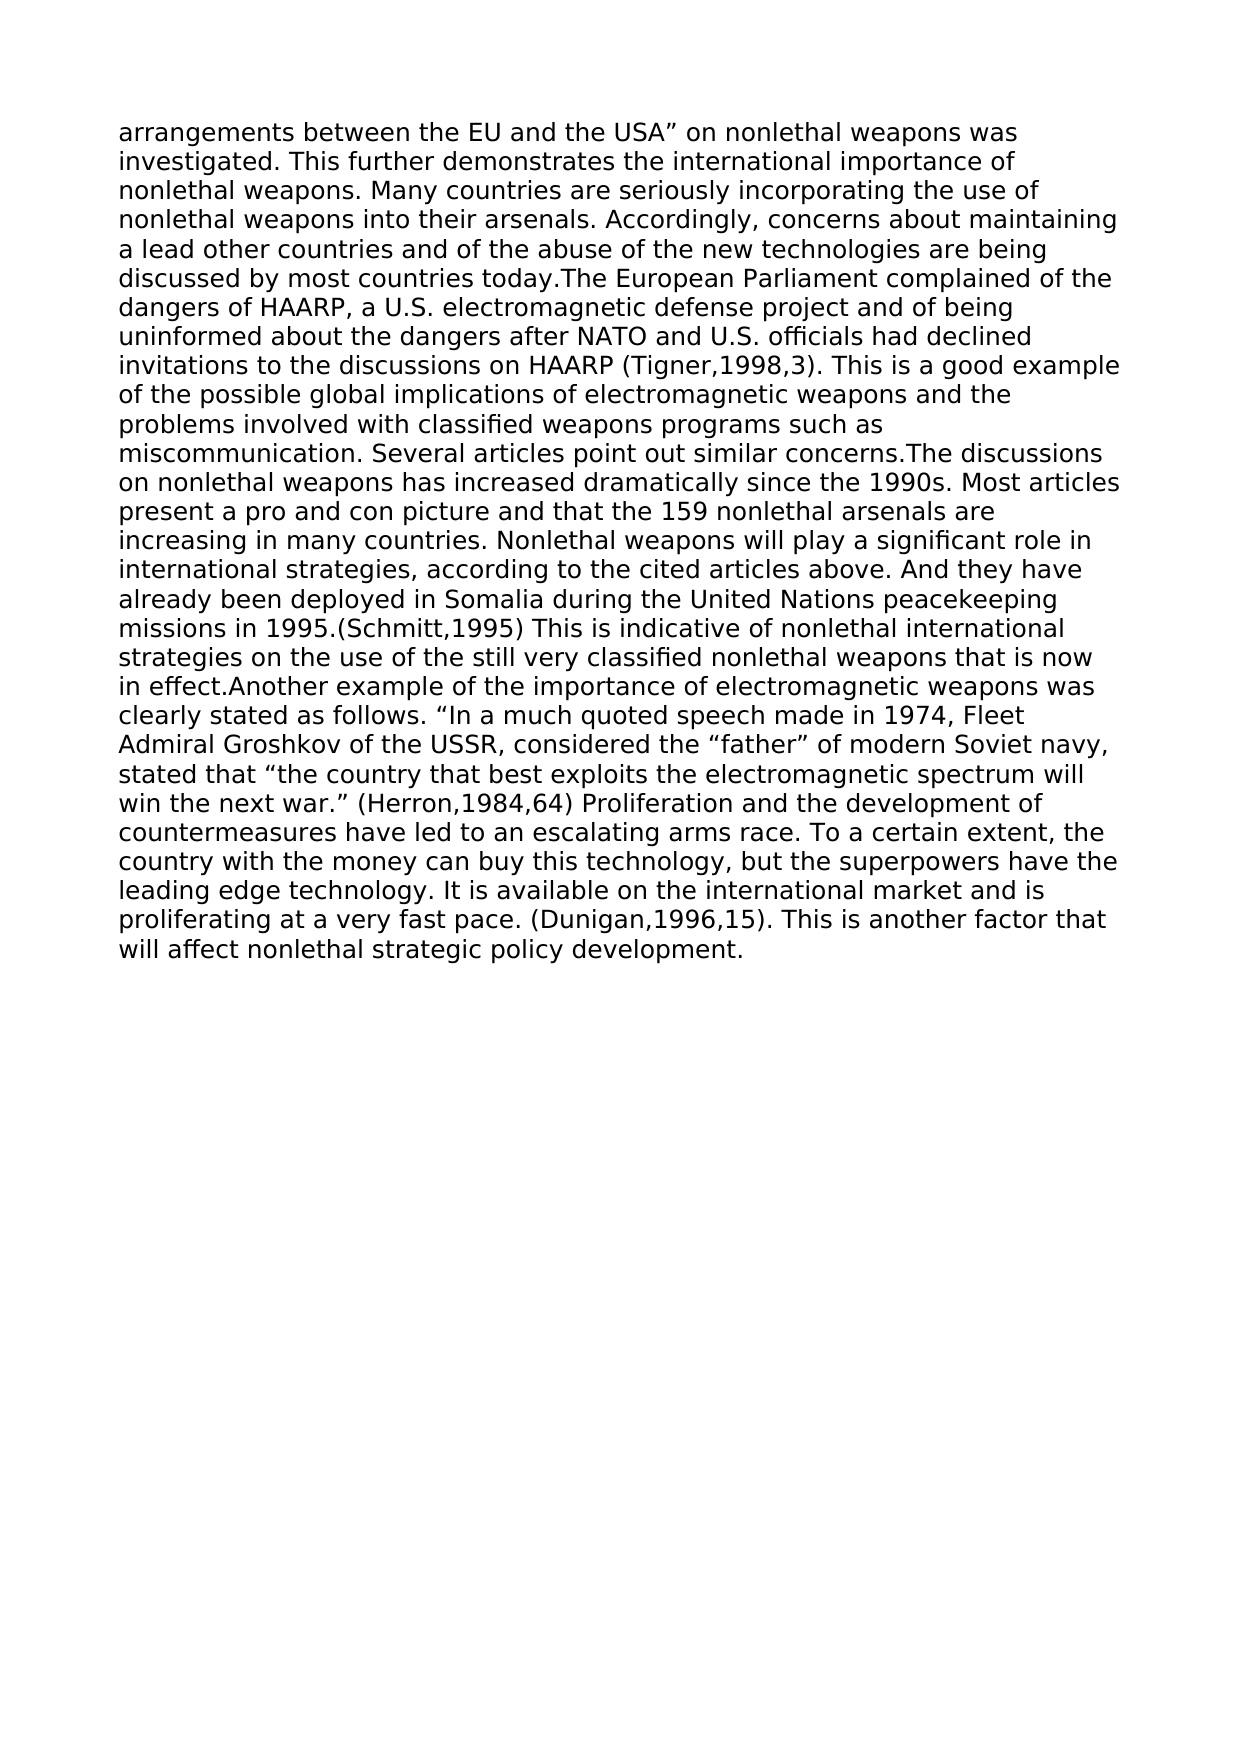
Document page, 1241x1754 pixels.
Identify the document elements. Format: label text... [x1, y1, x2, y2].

text arrangements between the EU and the USA” on nonlethal weapons was investigated. This further demonstrates the international importance of nonlethal weapons. Many countries are seriously incorporating the use of nonlethal weapons into their arsenals. Accordingly, concerns about maintaining a lead other countries and of the abuse of the new technologies are being discussed by most countries today.The European Parliament complained of the dangers of HAARP, a U.S. electromagnetic defense project and of being uninformed about the dangers after NATO and U.S. officials had declined invitations to the discussions on HAARP (Tigner,1998,3). This is a good example of the possible global implications of electromagnetic weapons and the problems involved with classified weapons programs such as miscommunication. Several articles point out similar concerns.The discussions on nonlethal weapons has increased dramatically since the 1990s. Most articles present a pro and con picture and that the 159 nonlethal arsenals are increasing in many countries. Nonlethal weapons will play a significant role in international strategies, according to the cited articles above. And they have already been deployed in Somalia during the United Nations peacekeeping missions in 1995.(Schmitt,1995) This is indicative of nonlethal international strategies on the use of the still very classified nonlethal weapons that is now in effect.Another example of the importance of electromagnetic weapons was clearly stated as follows. “In a much quoted speech made in 1974, Fleet Admiral Groshkov of the USSR, considered the “father” of modern Soviet navy, stated that “the country that best exploits the electromagnetic spectrum will win the next war.” (Herron,1984,64) Proliferation and the development of countermeasures have led to an escalating arms race. To a certain extent, the country with the money can buy this technology, but the superpowers have the leading edge technology. It is available on the international market and is proliferating at a very fast pace. (Dunigan,1996,15). This is another factor that will affect nonlethal strategic policy development. [118, 118, 1122, 964]
